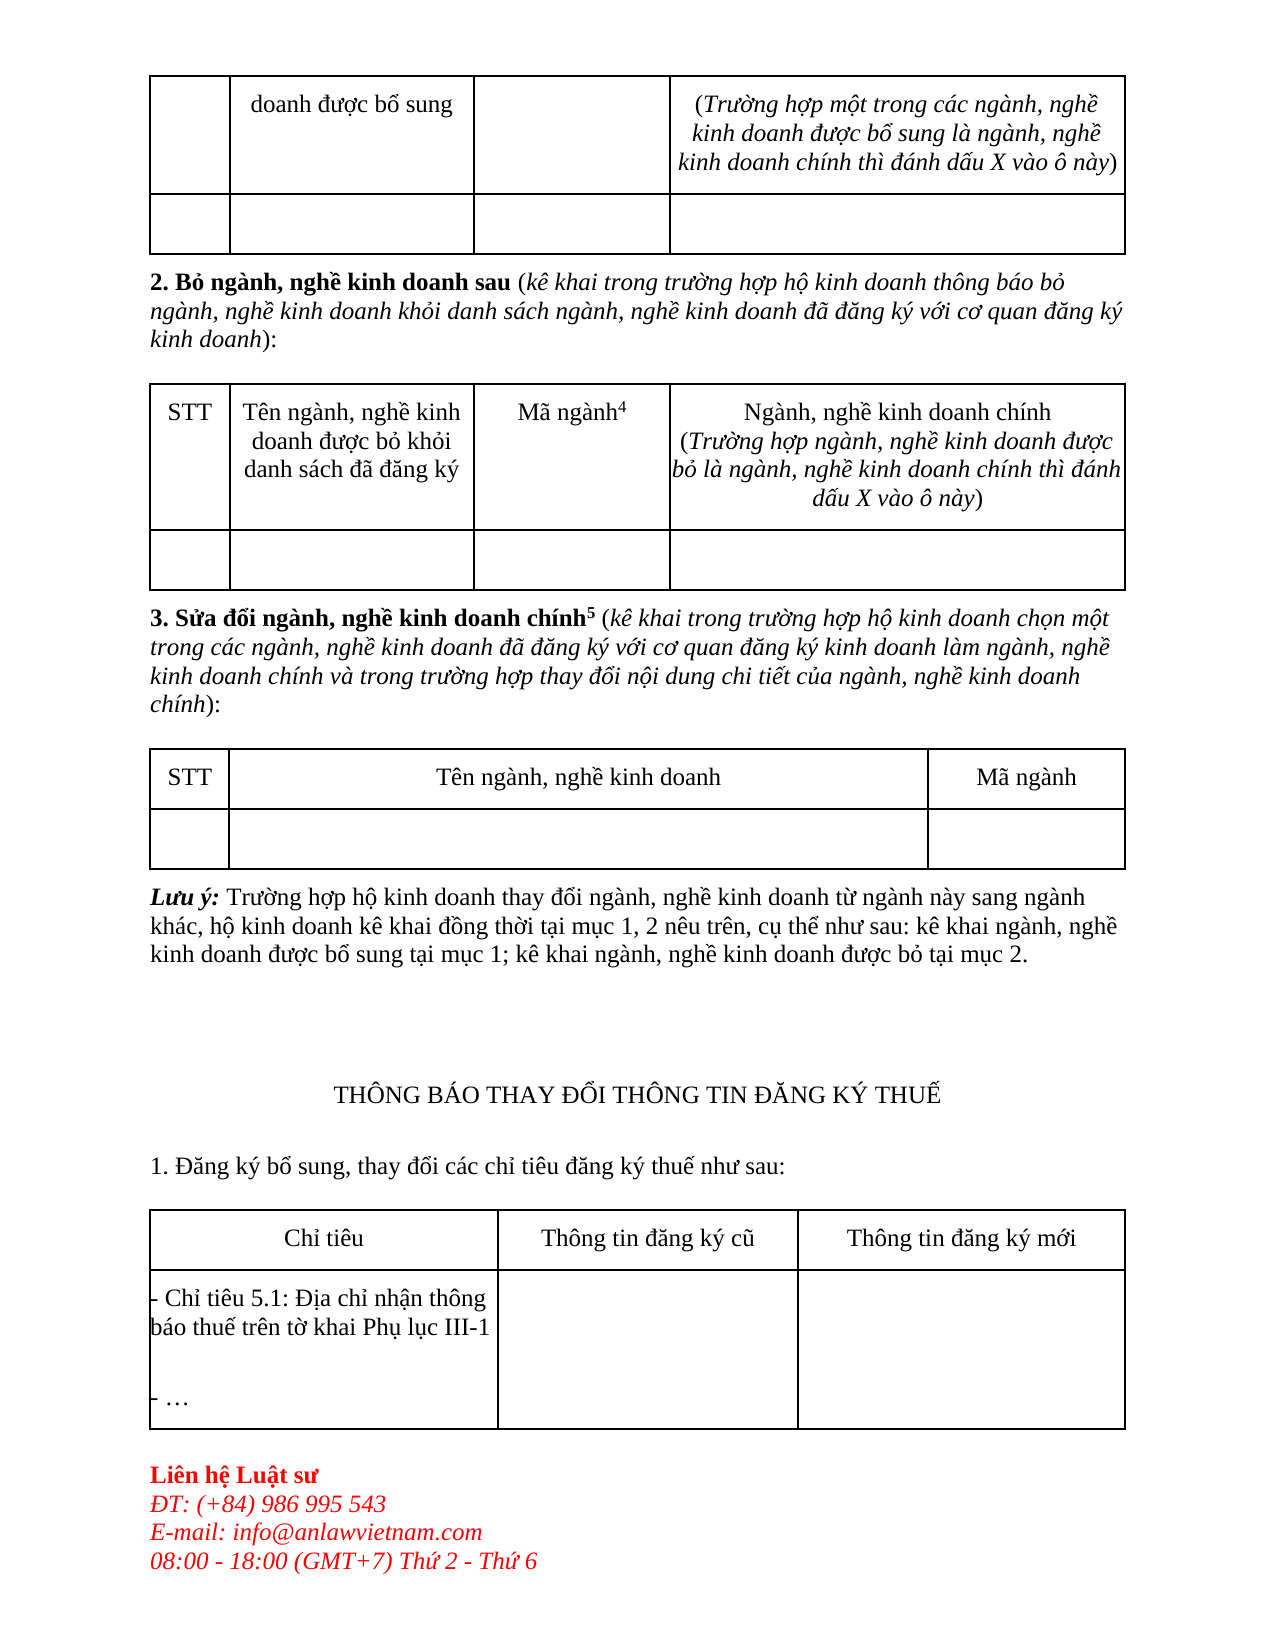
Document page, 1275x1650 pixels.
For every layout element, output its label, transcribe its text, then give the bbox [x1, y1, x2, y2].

table_header Mã ngành [929, 750, 1124, 807]
table_cell [475, 531, 669, 589]
table_cell [671, 531, 1124, 589]
table_cell [671, 195, 1124, 252]
table_header [475, 77, 669, 192]
table_cell [231, 531, 473, 589]
table_header [151, 77, 229, 192]
table_cell [151, 810, 228, 867]
text 2. Bỏ ngành, nghề kinh doanh sau (kê khai trong trường hợp hộ kinh doanh thông báo bỏ ngành, nghề kinh doanh khỏi danh sách ngành, nghề kinh doanh đã đăng ký với cơ quan đăng ký kinh doanh): [150, 267, 1125, 353]
table_cell [475, 195, 669, 252]
table_header doanh được bổ sung [231, 77, 473, 192]
table_cell [151, 195, 229, 252]
table_header (Trường hợp một trong các ngành, nghề kinh doanh được bổ sung là ngành, nghề kinh doanh chính thì đánh dấu X vào ô này) [671, 77, 1124, 192]
text 3. Sửa đổi ngành, nghề kinh doanh chính5 (kê khai trong trường hợp hộ kinh doanh chọn một trong các ngành, nghề kinh doanh đã đăng ký với cơ quan đăng ký kinh doanh làm ngành, nghề kinh doanh chính và trong trường hợp thay đổi nội dung chi tiết của ngành, nghề kinh doanh chính): [150, 603, 1125, 718]
table_header Tên ngành, nghề kinh doanh được bỏ khỏi danh sách đã đăng ký [231, 385, 473, 529]
table_cell [799, 1271, 1124, 1428]
text 1. Đăng ký bổ sung, thay đổi các chỉ tiêu đăng ký thuế như sau: [150, 1151, 1125, 1179]
table_cell - Chỉ tiêu 5.1: Địa chỉ nhận thông báo thuế trên tờ khai Phụ lục III-1 - … [151, 1271, 497, 1428]
table_cell [231, 195, 473, 252]
table_header Chỉ tiêu [151, 1211, 497, 1269]
table_header Ngành, nghề kinh doanh chính (Trường hợp ngành, nghề kinh doanh được bỏ là ngành, nghề kinh doanh chính thì đánh dấu X vào ô này) [671, 385, 1124, 529]
table_header STT [151, 750, 228, 807]
table_header Thông tin đăng ký mới [799, 1211, 1124, 1269]
table_header Tên ngành, nghề kinh doanh [230, 750, 927, 807]
table_header STT [151, 385, 229, 529]
table_header Mã ngành4 [475, 385, 669, 529]
table_cell [151, 531, 229, 589]
text THÔNG BÁO THAY ĐỔI THÔNG TIN ĐĂNG KÝ THUẾ [150, 1080, 1125, 1109]
table_header Thông tin đăng ký cũ [499, 1211, 797, 1269]
text Lưu ý: Trường hợp hộ kinh doanh thay đổi ngành, nghề kinh doanh từ ngành này sang ngành khác, hộ kinh doanh kê khai đồng thời tại mục 1, 2 nêu trên, cụ thể như sau: kê khai ngành, nghề kinh doanh được bổ sung tại mục 1; kê khai ngành, nghề kinh doanh được bỏ tại mục 2. [150, 882, 1125, 968]
table_cell [230, 810, 927, 867]
table_cell [929, 810, 1124, 867]
table_cell [499, 1271, 797, 1428]
